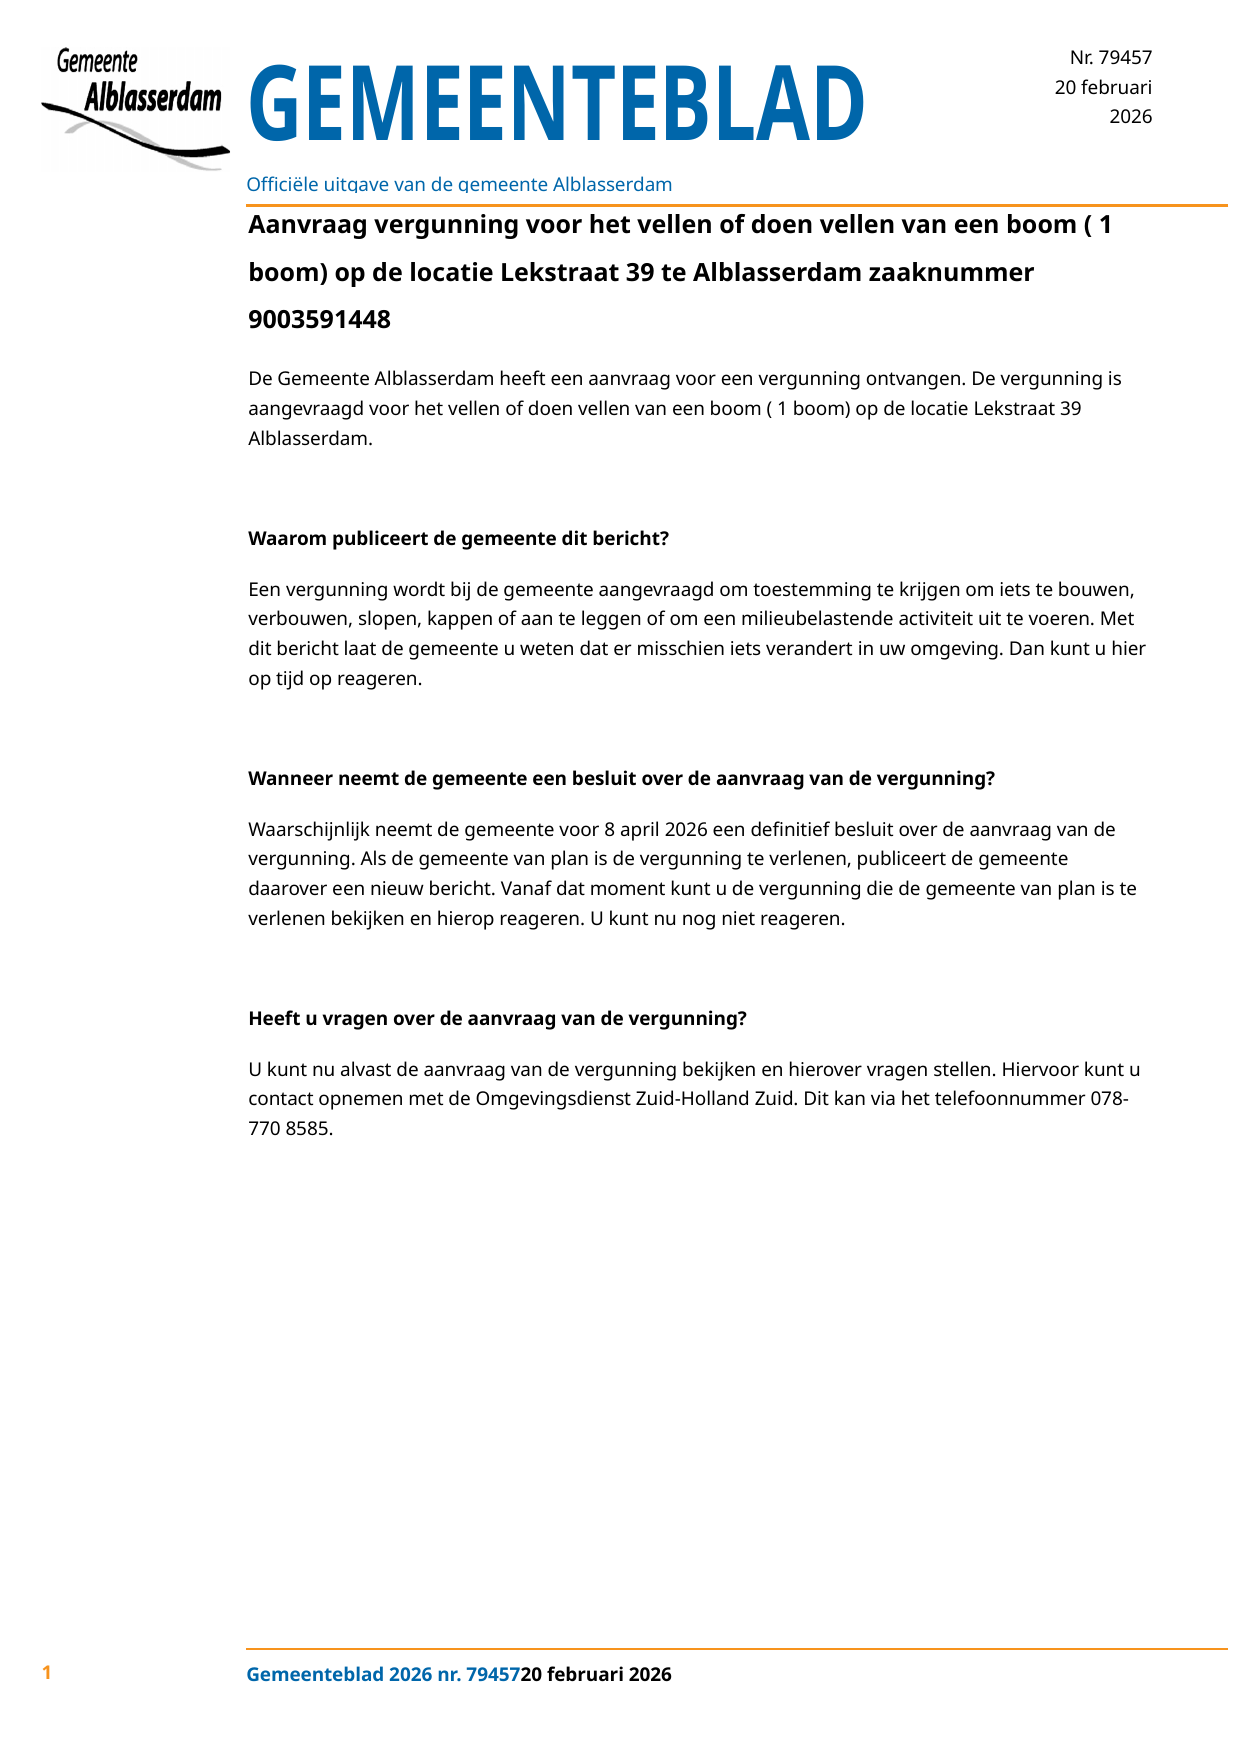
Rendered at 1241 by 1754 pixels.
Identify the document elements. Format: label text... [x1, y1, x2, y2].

text Heeft u vragen over de aanvraag van de vergunning? [248, 1006, 1152, 1031]
text Aanvraag vergunning voor het vellen of doen vellen van een boom ( 1 boom) op de locatie Lekstraat 39 te Alblasserdam zaaknummer 9003591448 [248, 207, 1152, 336]
text U kunt nu alvast de aanvraag van de vergunning bekijken en hierover vragen stellen. Hiervoor kunt u contact opnemen met de Omgevingsdienst Zuid-Holland Zuid. Dit kan via het telefoonnummer 078-770 8585. [248, 1056, 1152, 1141]
picture [41, 47, 231, 172]
text Waarschijnlijk neemt de gemeente voor 8 april 2026 een definitief besluit over de aanvraag van de vergunning. Als de gemeente van plan is de vergunning te verlenen, publiceert de gemeente daarover een nieuw bericht. Vanaf dat moment kunt u de vergunning die de gemeente van plan is te verlenen bekijken en hierop reageren. U kunt nu nog niet reageren. [248, 816, 1152, 930]
text Wanneer neemt de gemeente een besluit over de aanvraag van de vergunning? [248, 766, 1152, 791]
text De Gemeente Alblasserdam heeft een aanvraag voor een vergunning ontvangen. De vergunning is aangevraagd voor het vellen of doen vellen van een boom ( 1 boom) op de locatie Lekstraat 39 Alblasserdam. [248, 366, 1152, 450]
text Waarom publiceert de gemeente dit bericht? [248, 526, 1152, 551]
text Een vergunning wordt bij de gemeente aangevraagd om toestemming te krijgen om iets te bouwen, verbouwen, slopen, kappen of aan te leggen of om een milieubelastende activiteit uit te voeren. Met dit bericht laat de gemeente u weten dat er misschien iets verandert in uw omgeving. Dan kunt u hier op tijd op reageren. [248, 576, 1152, 690]
